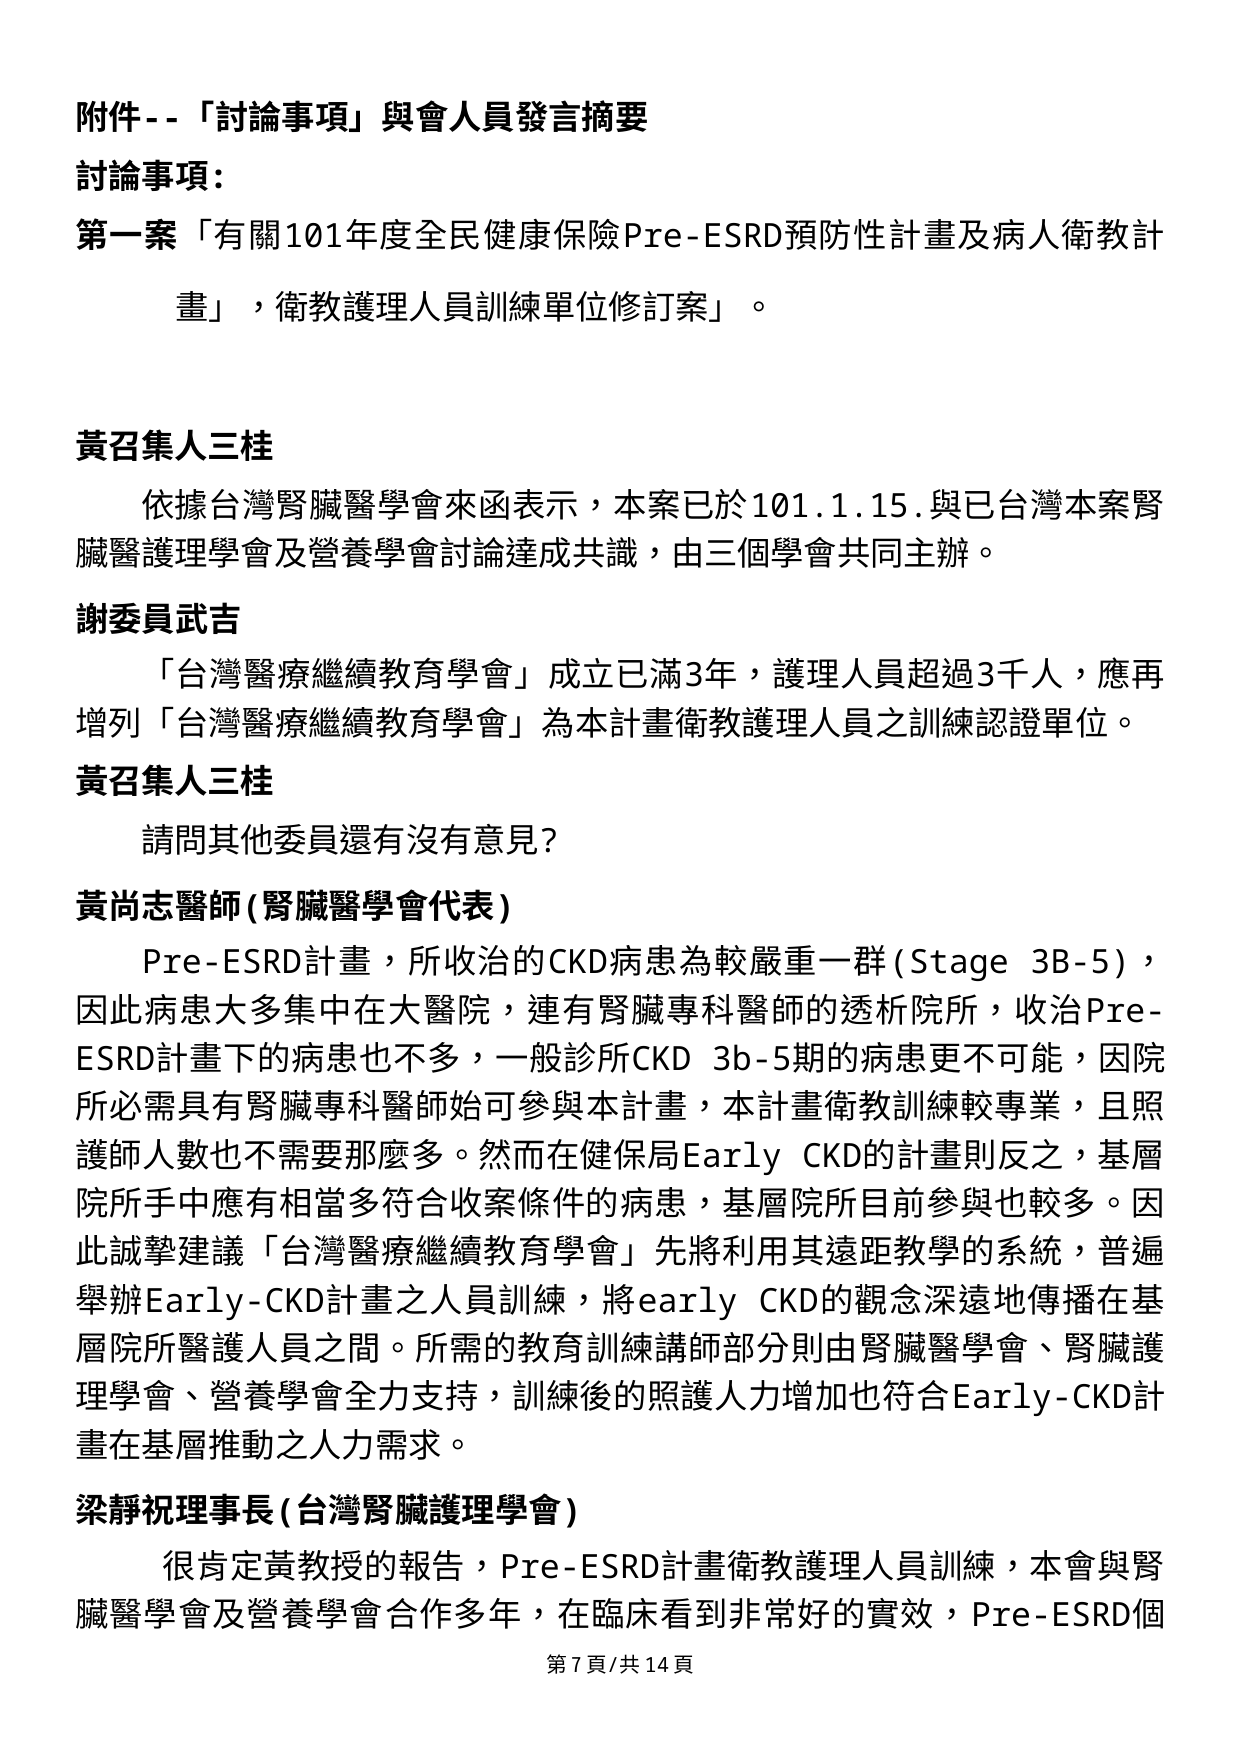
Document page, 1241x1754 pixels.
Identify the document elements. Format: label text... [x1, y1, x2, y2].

text 黃召集人三桂 [75, 755, 1165, 803]
text 請問其他委員還有沒有意見? [75, 814, 1165, 862]
text 討論事項: [75, 150, 1165, 198]
text 黃尚志醫師(腎臟醫學會代表) [75, 862, 1165, 924]
text 謝委員武吉 [75, 575, 1165, 637]
text 梁靜祝理事長(台灣腎臟護理學會) [75, 1467, 1165, 1529]
text Pre-ESRD計畫，所收治的CKD病患為較嚴重一群(Stage 3B-5)，因此病患大多集中在大醫院，連有腎臟專科醫師的透析院所，收治Pre-ESRD計畫下的病患也不多，一般診所CKD 3b-5期的病患更不可能，因院所必需具有腎臟專科醫師始可參與本計畫，本計畫衛教訓練較專業，且照護師人數也不需要那麼多。然而在健保局Early CKD的計畫則反之，基層院所手中應有相當多符合收案條件的病患，基層院所目前參與也較多。因此誠摯建議「台灣醫療繼續教育學會」先將利用其遠距教學的系統，普遍舉辦Early-CKD計畫之人員訓練，將early CKD的觀念深遠地傳播在基層院所醫護人員之間。所需的教育訓練講師部分則由腎臟醫學會、腎臟護理學會、營養學會全力支持，訓練後的照護人力增加也符合Early-CKD計畫在基層推動之人力需求。 [75, 935, 1165, 1467]
text 「台灣醫療繼續教育學會」成立已滿3年，護理人員超過3千人，應再增列「台灣醫療繼續教育學會」為本計畫衛教護理人員之訓練認證單位。 [75, 648, 1165, 744]
text 黃召集人三桂 [75, 420, 1165, 468]
text 第一案「有關101年度全民健康保險Pre-ESRD預防性計畫及病人衛教計畫」，衛教護理人員訓練單位修訂案」。 [75, 209, 1165, 329]
text 很肯定黃教授的報告，Pre-ESRD計畫衛教護理人員訓練，本會與腎臟醫學會及營養學會合作多年，在臨床看到非常好的實效，Pre-ESRD個案轉換到ESRD轉換的非常好，本訓練適合臨床實際執行醫療業務的護理師、營養師，三個學會一起回到本質來執行是非常好的結果，謝謝。 [75, 1540, 1165, 1637]
text 附件--「討論事項」與會人員發言摘要 [75, 91, 1165, 139]
text 依據台灣腎臟醫學會來函表示，本案已於101.1.15.與已台灣本案腎臟醫護理學會及營養學會討論達成共識，由三個學會共同主辦。 [75, 478, 1165, 575]
